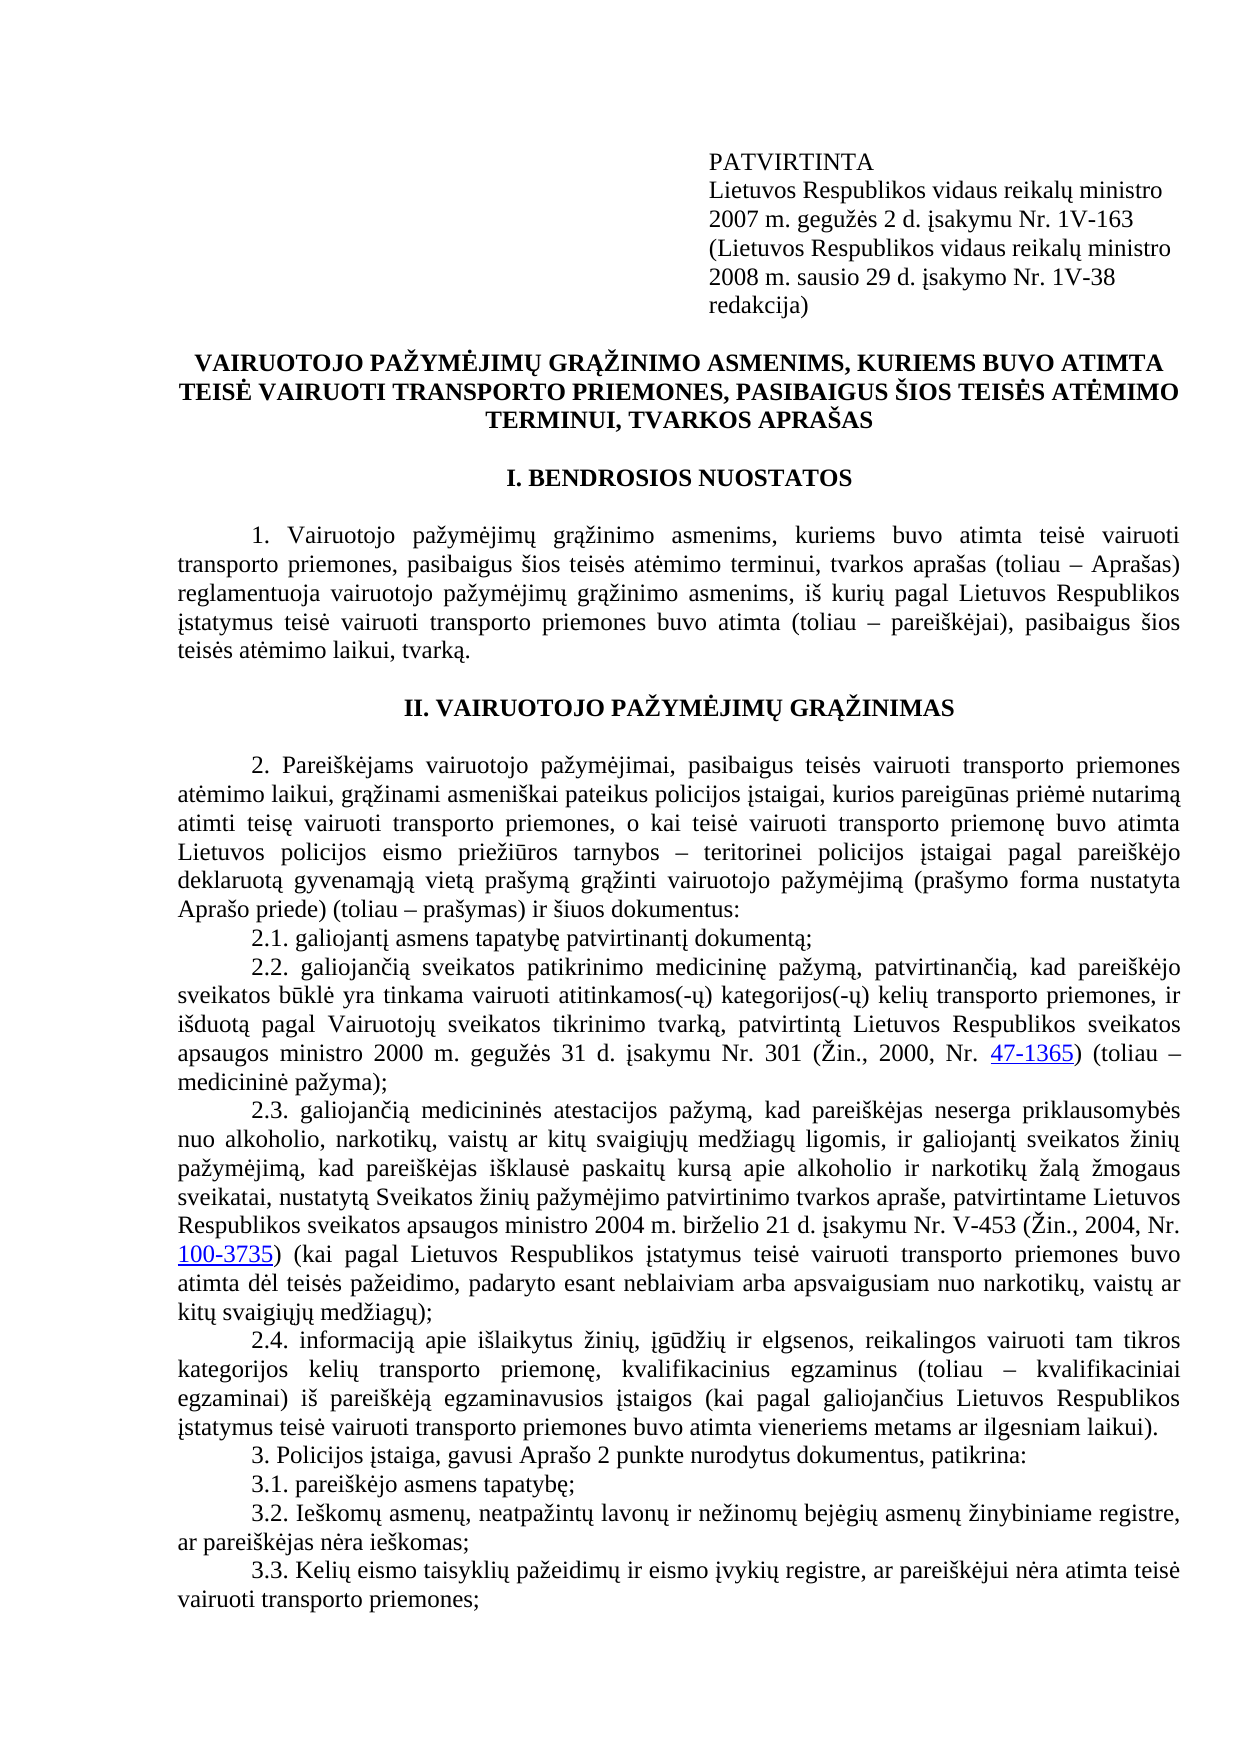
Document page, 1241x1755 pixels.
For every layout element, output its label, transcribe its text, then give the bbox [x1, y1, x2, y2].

text VAIRUOTOJO PAŽYMĖJIMŲ GRĄŽINIMO ASMENIMS, KURIEMS BUVO ATIMTA TEISĖ VAIRUOTI TRANSPORTO PRIEMONES, PASIBAIGUS ŠIOS TEISĖS ATĖMIMO TERMINUI, TVARKOS APRAŠAS [177, 348, 1181, 434]
text 3.1. pareiškėjo asmens tapatybę; [177, 1469, 1181, 1498]
text 2.1. galiojantį asmens tapatybę patvirtinantį dokumentą; [177, 923, 1181, 952]
text 2.2. galiojančią sveikatos patikrinimo medicininę pažymą, patvirtinančią, kad pareiškėjo sveikatos būklė yra tinkama vairuoti atitinkamos(-ų) kategorijos(-ų) kelių transporto priemones, ir išduotą pagal Vairuotojų sveikatos tikrinimo tvarką, patvirtintą Lietuvos Respublikos sveikatos apsaugos ministro 2000 m. gegužės 31 d. įsakymu Nr. 301 (Žin., 2000, Nr. 47-1365) (toliau – medicininė pažyma); [177, 952, 1181, 1096]
text (Lietuvos Respublikos vidaus reikalų ministro 2008 m. sausio 29 d. įsakymo Nr. 1V-38 redakcija) [709, 233, 1181, 319]
text 1. Vairuotojo pažymėjimų grąžinimo asmenims, kuriems buvo atimta teisė vairuoti transporto priemones, pasibaigus šios teisės atėmimo terminui, tvarkos aprašas (toliau – Aprašas) reglamentuoja vairuotojo pažymėjimų grąžinimo asmenims, iš kurių pagal Lietuvos Respublikos įstatymus teisė vairuoti transporto priemones buvo atimta (toliau – pareiškėjai), pasibaigus šios teisės atėmimo laikui, tvarką. [177, 521, 1181, 664]
text 3.2. Ieškomų asmenų, neatpažintų lavonų ir nežinomų bejėgių asmenų žinybiniame registre, ar pareiškėjas nėra ieškomas; [177, 1498, 1181, 1556]
text 2.3. galiojančią medicininės atestacijos pažymą, kad pareiškėjas neserga priklausomybės nuo alkoholio, narkotikų, vaistų ar kitų svaigiųjų medžiagų ligomis, ir galiojantį sveikatos žinių pažymėjimą, kad pareiškėjas išklausė paskaitų kursą apie alkoholio ir narkotikų žalą žmogaus sveikatai, nustatytą Sveikatos žinių pažymėjimo patvirtinimo tvarkos apraše, patvirtintame Lietuvos Respublikos sveikatos apsaugos ministro 2004 m. birželio 21 d. įsakymu Nr. V-453 (Žin., 2004, Nr. 100-3735) (kai pagal Lietuvos Respublikos įstatymus teisė vairuoti transporto priemones buvo atimta dėl teisės pažeidimo, padaryto esant neblaiviam arba apsvaigusiam nuo narkotikų, vaistų ar kitų svaigiųjų medžiagų); [177, 1096, 1181, 1326]
text 3.3. Kelių eismo taisyklių pažeidimų ir eismo įvykių registre, ar pareiškėjui nėra atimta teisė vairuoti transporto priemones; [177, 1556, 1181, 1613]
text 2.4. informaciją apie išlaikytus žinių, įgūdžių ir elgsenos, reikalingos vairuoti tam tikros kategorijos kelių transporto priemonę, kvalifikacinius egzaminus (toliau – kvalifikaciniai egzaminai) iš pareiškėją egzaminavusios įstaigos (kai pagal galiojančius Lietuvos Respublikos įstatymus teisė vairuoti transporto priemones buvo atimta vieneriems metams ar ilgesniam laikui). [177, 1326, 1181, 1441]
text Patvirtinta [177, 147, 1181, 176]
text 3. Policijos įstaiga, gavusi Aprašo 2 punkte nurodytus dokumentus, patikrina: [177, 1441, 1181, 1469]
text Lietuvos Respublikos vidaus reikalų ministro 2007 m. gegužės 2 d. įsakymu Nr. 1V-163 [709, 176, 1181, 233]
text 2. Pareiškėjams vairuotojo pažymėjimai, pasibaigus teisės vairuoti transporto priemones atėmimo laikui, grąžinami asmeniškai pateikus policijos įstaigai, kurios pareigūnas priėmė nutarimą atimti teisę vairuoti transporto priemones, o kai teisė vairuoti transporto priemonę buvo atimta Lietuvos policijos eismo priežiūros tarnybos – teritorinei policijos įstaigai pagal pareiškėjo deklaruotą gyvenamąją vietą prašymą grąžinti vairuotojo pažymėjimą (prašymo forma nustatyta Aprašo priede) (toliau – prašymas) ir šiuos dokumentus: [177, 751, 1181, 923]
text II. VAIRUOTOJO PAŽYMĖJIMŲ GRĄŽINIMAS [177, 693, 1181, 722]
text I. BENDROSIOS NUOSTATOS [177, 463, 1181, 492]
